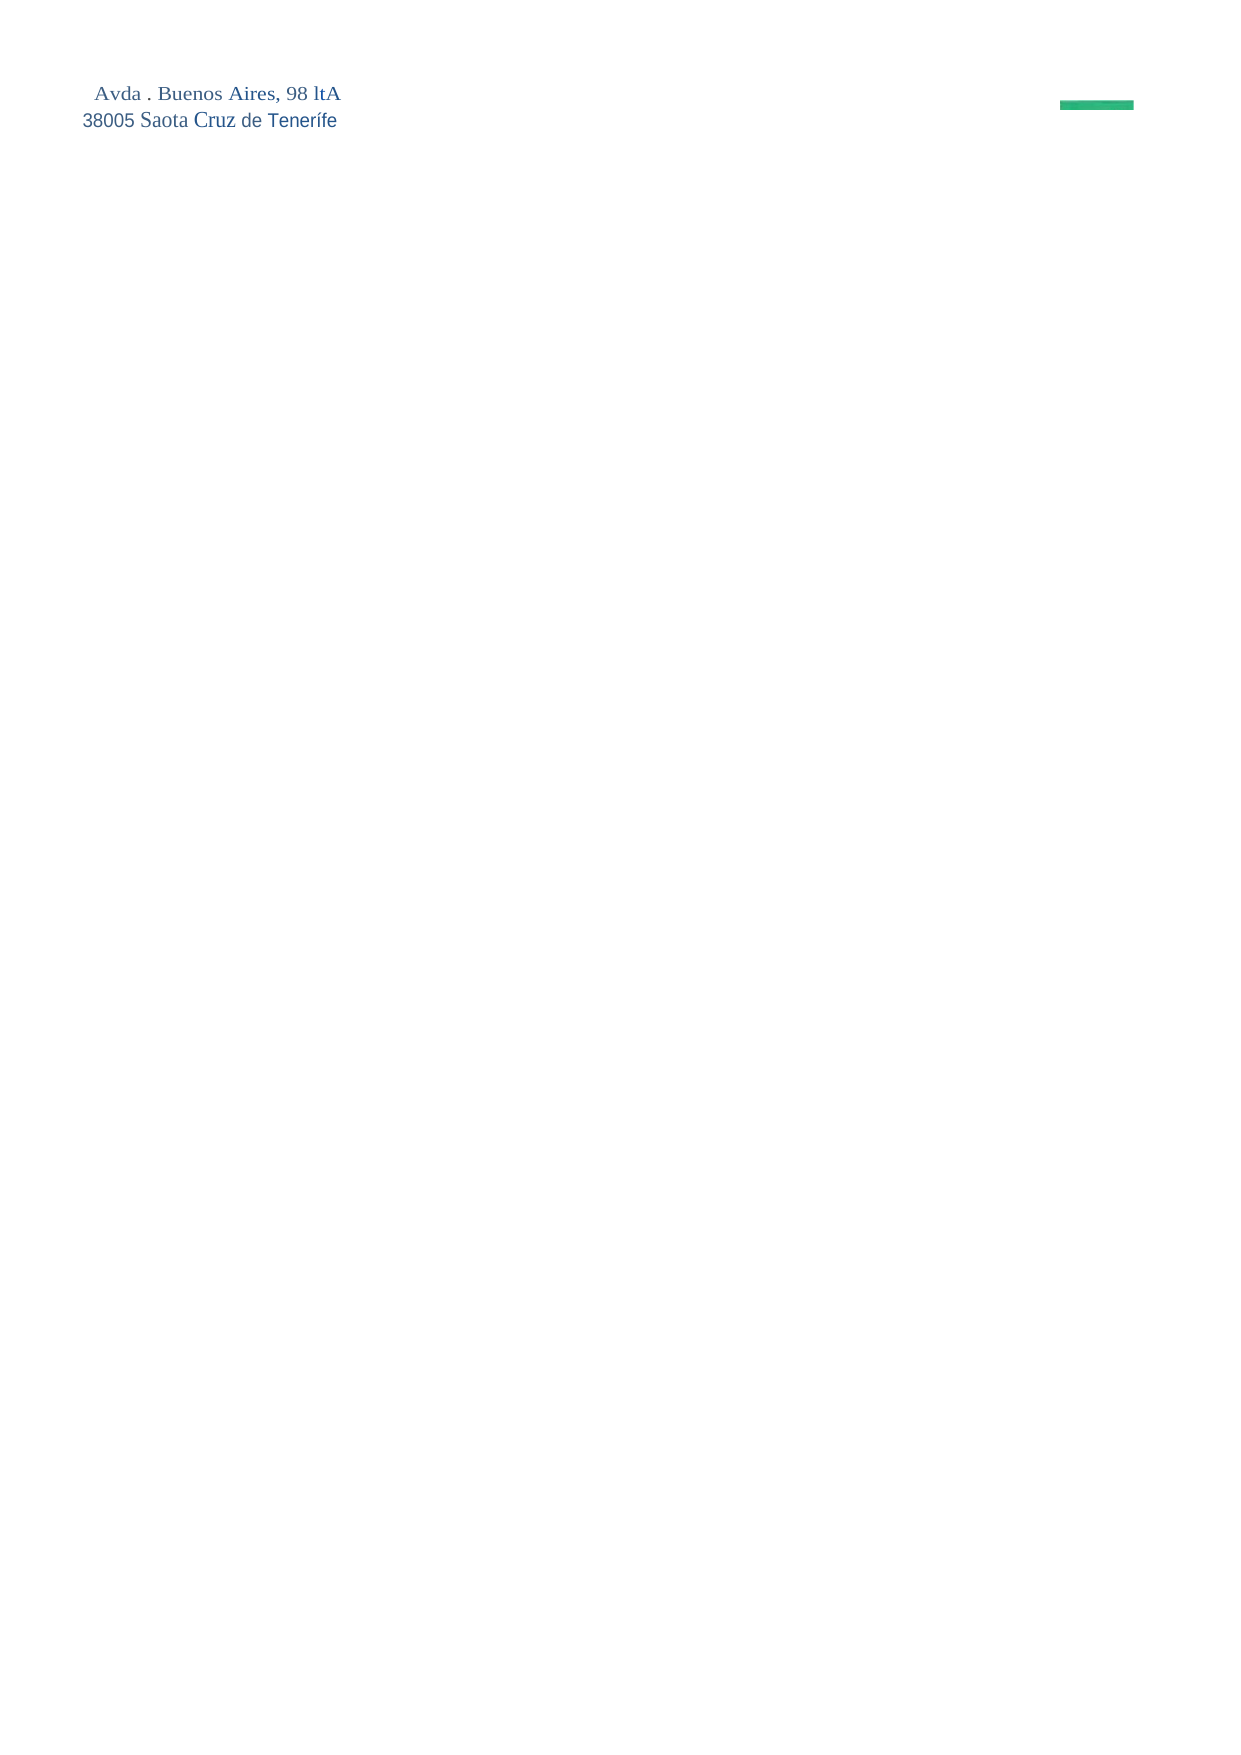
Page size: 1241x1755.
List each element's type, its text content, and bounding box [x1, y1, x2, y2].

text Avda . Buenos Aires, 98 ltA [94, 67, 1151, 109]
text 38005 Saota Cruz de Tenerífe [40, 109, 379, 132]
